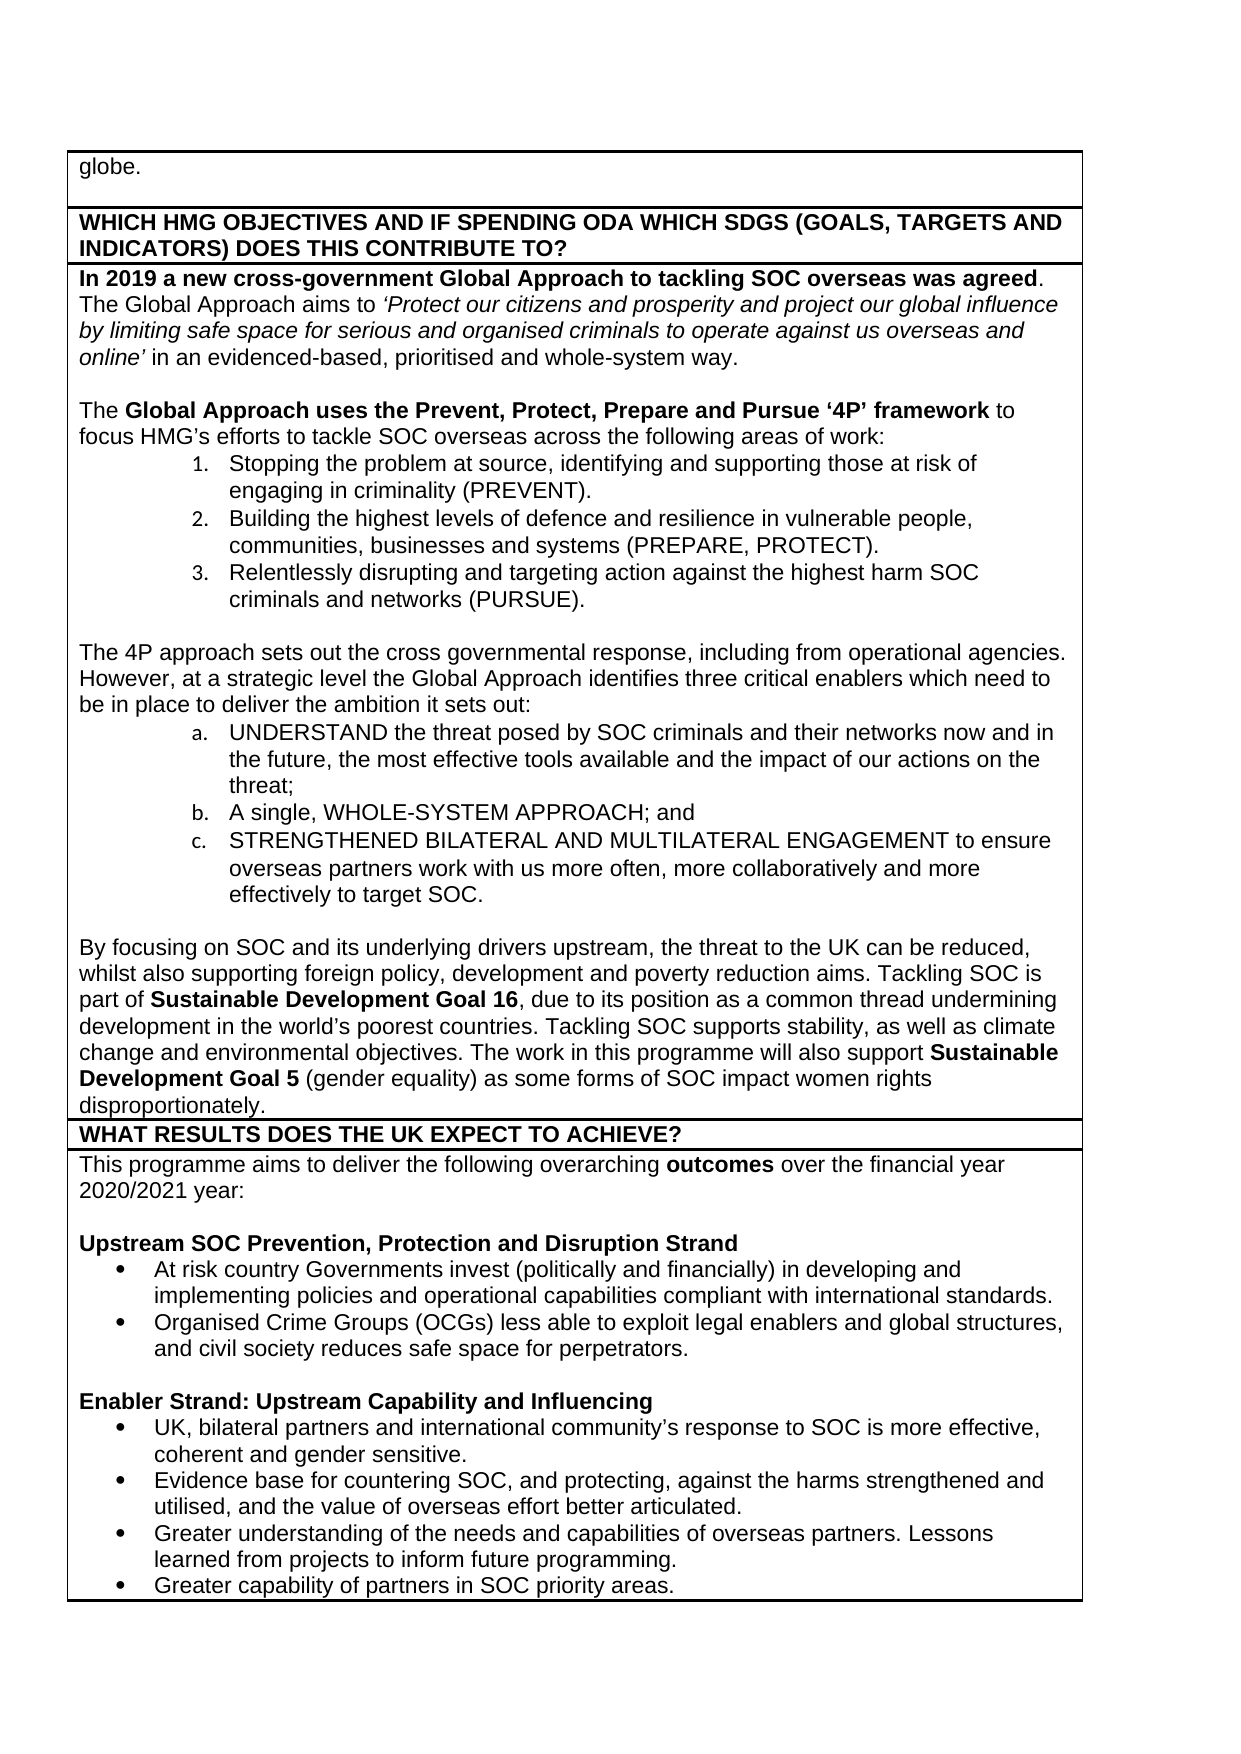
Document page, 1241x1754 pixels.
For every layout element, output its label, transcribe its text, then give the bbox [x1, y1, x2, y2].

table_cell WHAT RESULTS DOES THE UK EXPECT TO ACHIEVE? [68, 1121, 1082, 1148]
table_cell This programme aims to deliver the following overarching outcomes over the financial year 2020/2021 year: Upstream SOC Prevention, Protection and Disruption Strand At risk country Governments invest (politically and financially) in developing and implementing policies and operational capabilities compliant with international standards. Organised Crime Groups (OCGs) less able to exploit legal enablers and global structures, and civil society reduces safe space for perpetrators. Enabler Strand: Upstream Capability and Influencing UK, bilateral partners and international community’s response to SOC is more effective, coherent and gender sensitive. Evidence base for countering SOC, and protecting, against the harms strengthened and utilised, and the value of overseas effort better articulated. Greater understanding of the needs and capabilities of overseas partners. Lessons learned from projects to inform future programming. Greater capability of partners in SOC priority areas. [68, 1151, 1082, 1599]
table_cell In 2019 a new cross-government Global Approach to tackling SOC overseas was agreed. The Global Approach aims to ‘Protect our citizens and prosperity and project our global influence by limiting safe space for serious and organised criminals to operate against us overseas and online’ in an evidenced-based, prioritised and whole-system way. The Global Approach uses the Prevent, Protect, Prepare and Pursue ‘4P’ framework to focus HMG’s efforts to tackle SOC overseas across the following areas of work: Stopping the problem at source, identifying and supporting those at risk of engaging in criminality (PREVENT). Building the highest levels of defence and resilience in vulnerable people, communities, businesses and systems (PREPARE, PROTECT). Relentlessly disrupting and targeting action against the highest harm SOC criminals and networks (PURSUE). The 4P approach sets out the cross governmental response, including from operational agencies. However, at a strategic level the Global Approach identifies three critical enablers which need to be in place to deliver the ambition it sets out: UNDERSTAND the threat posed by SOC criminals and their networks now and in the future, the most effective tools available and the impact of our actions on the threat; A single, WHOLE-SYSTEM APPROACH; and STRENGTHENED BILATERAL AND MULTILATERAL ENGAGEMENT to ensure overseas partners work with us more often, more collaboratively and more effectively to target SOC. By focusing on SOC and its underlying drivers upstream, the threat to the UK can be reduced, whilst also supporting foreign policy, development and poverty reduction aims. Tackling SOC is part of Sustainable Development Goal 16, due to its position as a common thread undermining development in the world’s poorest countries. Tackling SOC supports stability, as well as climate change and environmental objectives. The work in this programme will also support Sustainable Development Goal 5 (gender equality) as some forms of SOC impact women rights disproportionately. [68, 265, 1082, 1118]
table_cell Which HMG objectives and if spending ODA which SDGs (goals, targets and indicators) does this contribute to? [68, 209, 1082, 262]
table_cell globe. [68, 153, 1082, 206]
